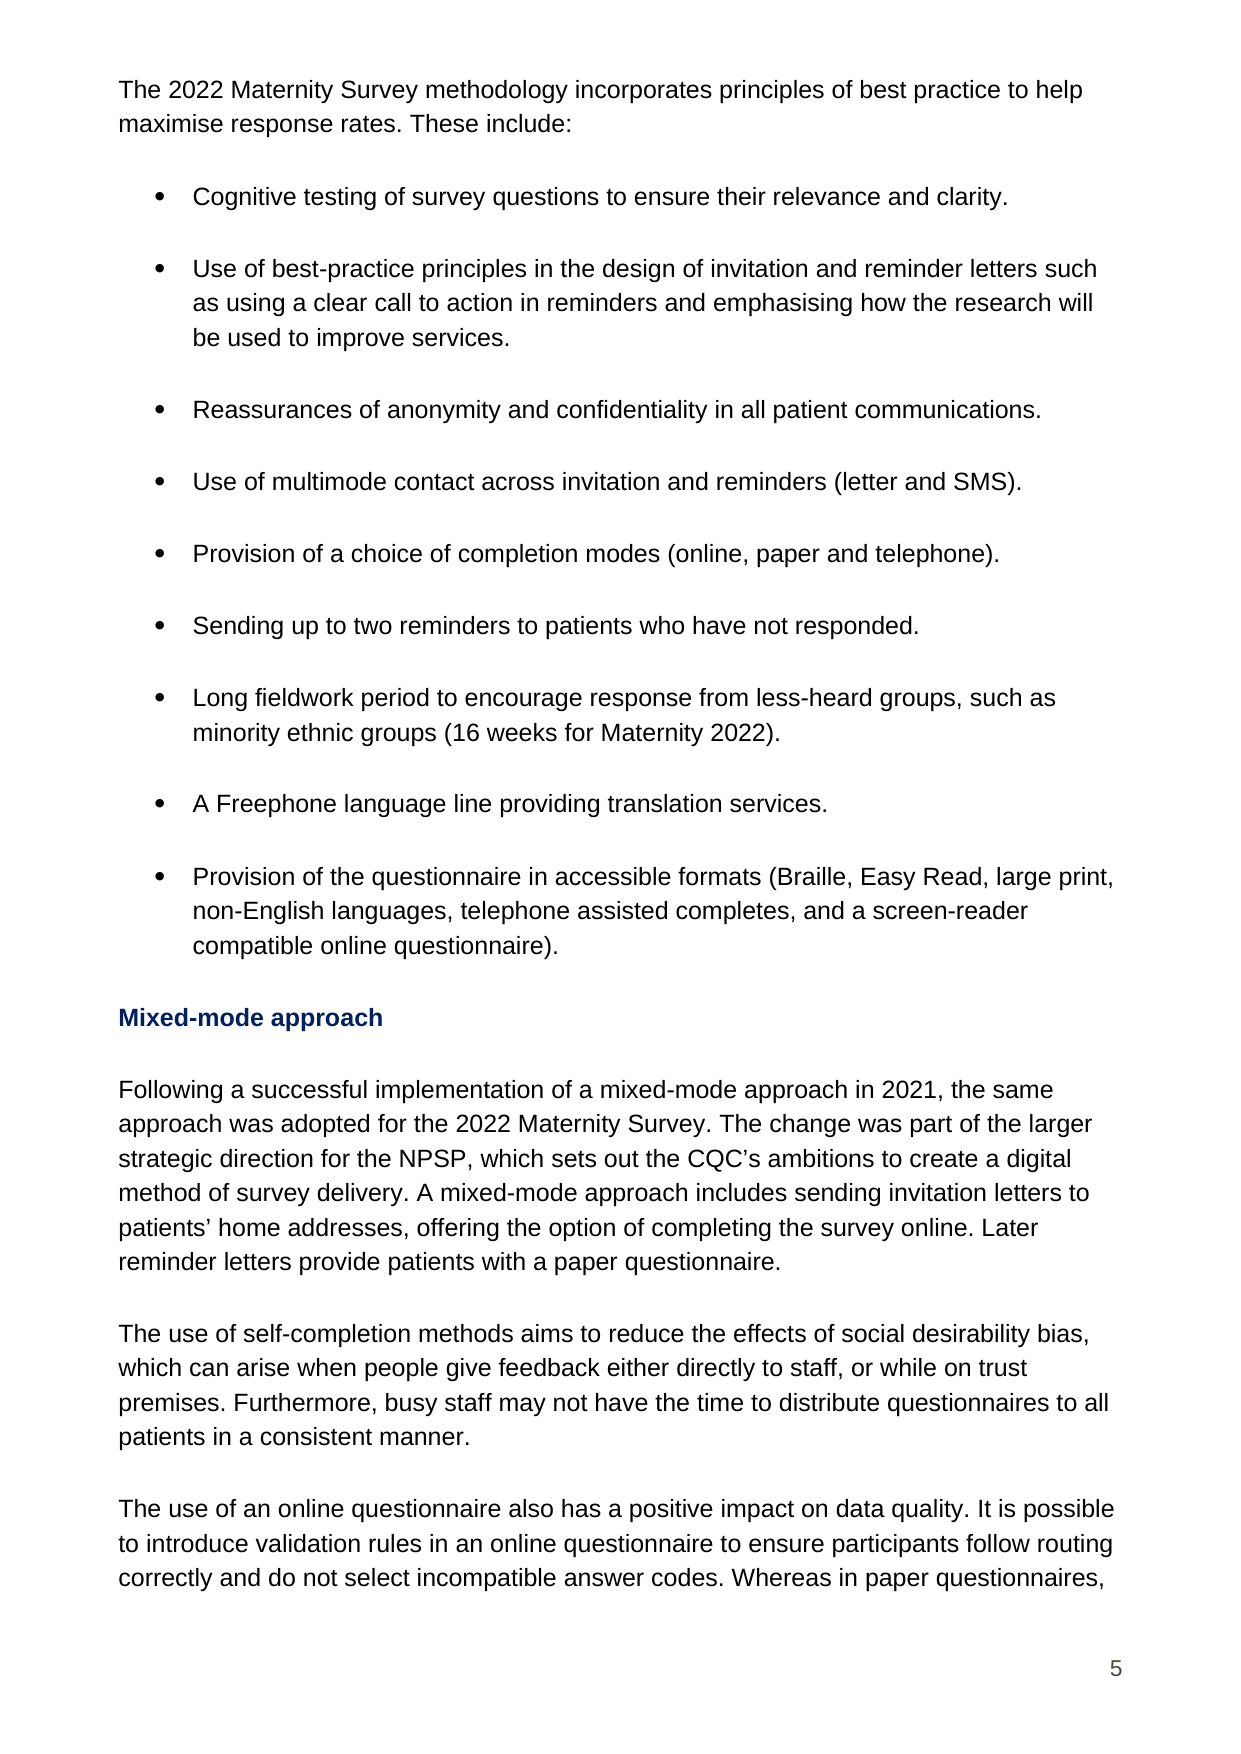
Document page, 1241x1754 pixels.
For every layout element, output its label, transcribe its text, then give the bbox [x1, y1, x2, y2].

list Provision of the questionnaire in accessible formats (Braille, Easy Read, large print, non-English languages, telephone assisted completes, and a screen-reader compatible online questionnaire). [155, 862, 1122, 959]
list Reassurances of anonymity and confidentiality in all patient communications. [155, 394, 1122, 423]
list Sending up to two reminders to patients who have not responded. [155, 611, 1122, 640]
text Mixed-mode approach [118, 1003, 1122, 1031]
list Use of best-practice principles in the design of invitation and reminder letters such as using a clear call to action in reminders and emphasising how the research will be used to improve services. [155, 253, 1122, 351]
list Provision of a choice of completion modes (online, paper and telephone). [155, 539, 1122, 568]
list The use of self-completion methods aims to reduce the effects of social desirability bias, which can arise when people give feedback either directly to staff, or while on trust premises. Furthermore, busy staff may not have the time to distribute questionnaires to all patients in a consistent manner. [118, 1319, 1122, 1451]
list Use of multimode contact across invitation and reminders (letter and SMS). [155, 467, 1122, 496]
list A Freephone language line providing translation services. [155, 789, 1122, 818]
list The use of an online questionnaire also has a positive impact on data quality. It is possible to introduce validation rules in an online questionnaire to ensure participants follow routing correctly and do not select incompatible answer codes. Whereas in paper questionnaires, [118, 1494, 1122, 1592]
list Cognitive testing of survey questions to ensure their relevance and clarity. [155, 181, 1122, 210]
text The 2022 Maternity Survey methodology incorporates principles of best practice to help maximise response rates. These include: [118, 75, 1122, 138]
list Following a successful implementation of a mixed-mode approach in 2021, the same approach was adopted for the 2022 Maternity Survey. The change was part of the larger strategic direction for the NPSP, which sets out the CQC’s ambitions to create a digital method of survey delivery. A mixed-mode approach includes sending invitation letters to patients’ home addresses, offering the option of completing the survey online. Later reminder letters provide patients with a paper questionnaire. [118, 1074, 1122, 1276]
list Long fieldwork period to encourage response from less-heard groups, such as minority ethnic groups (16 weeks for Maternity 2022). [155, 683, 1122, 746]
